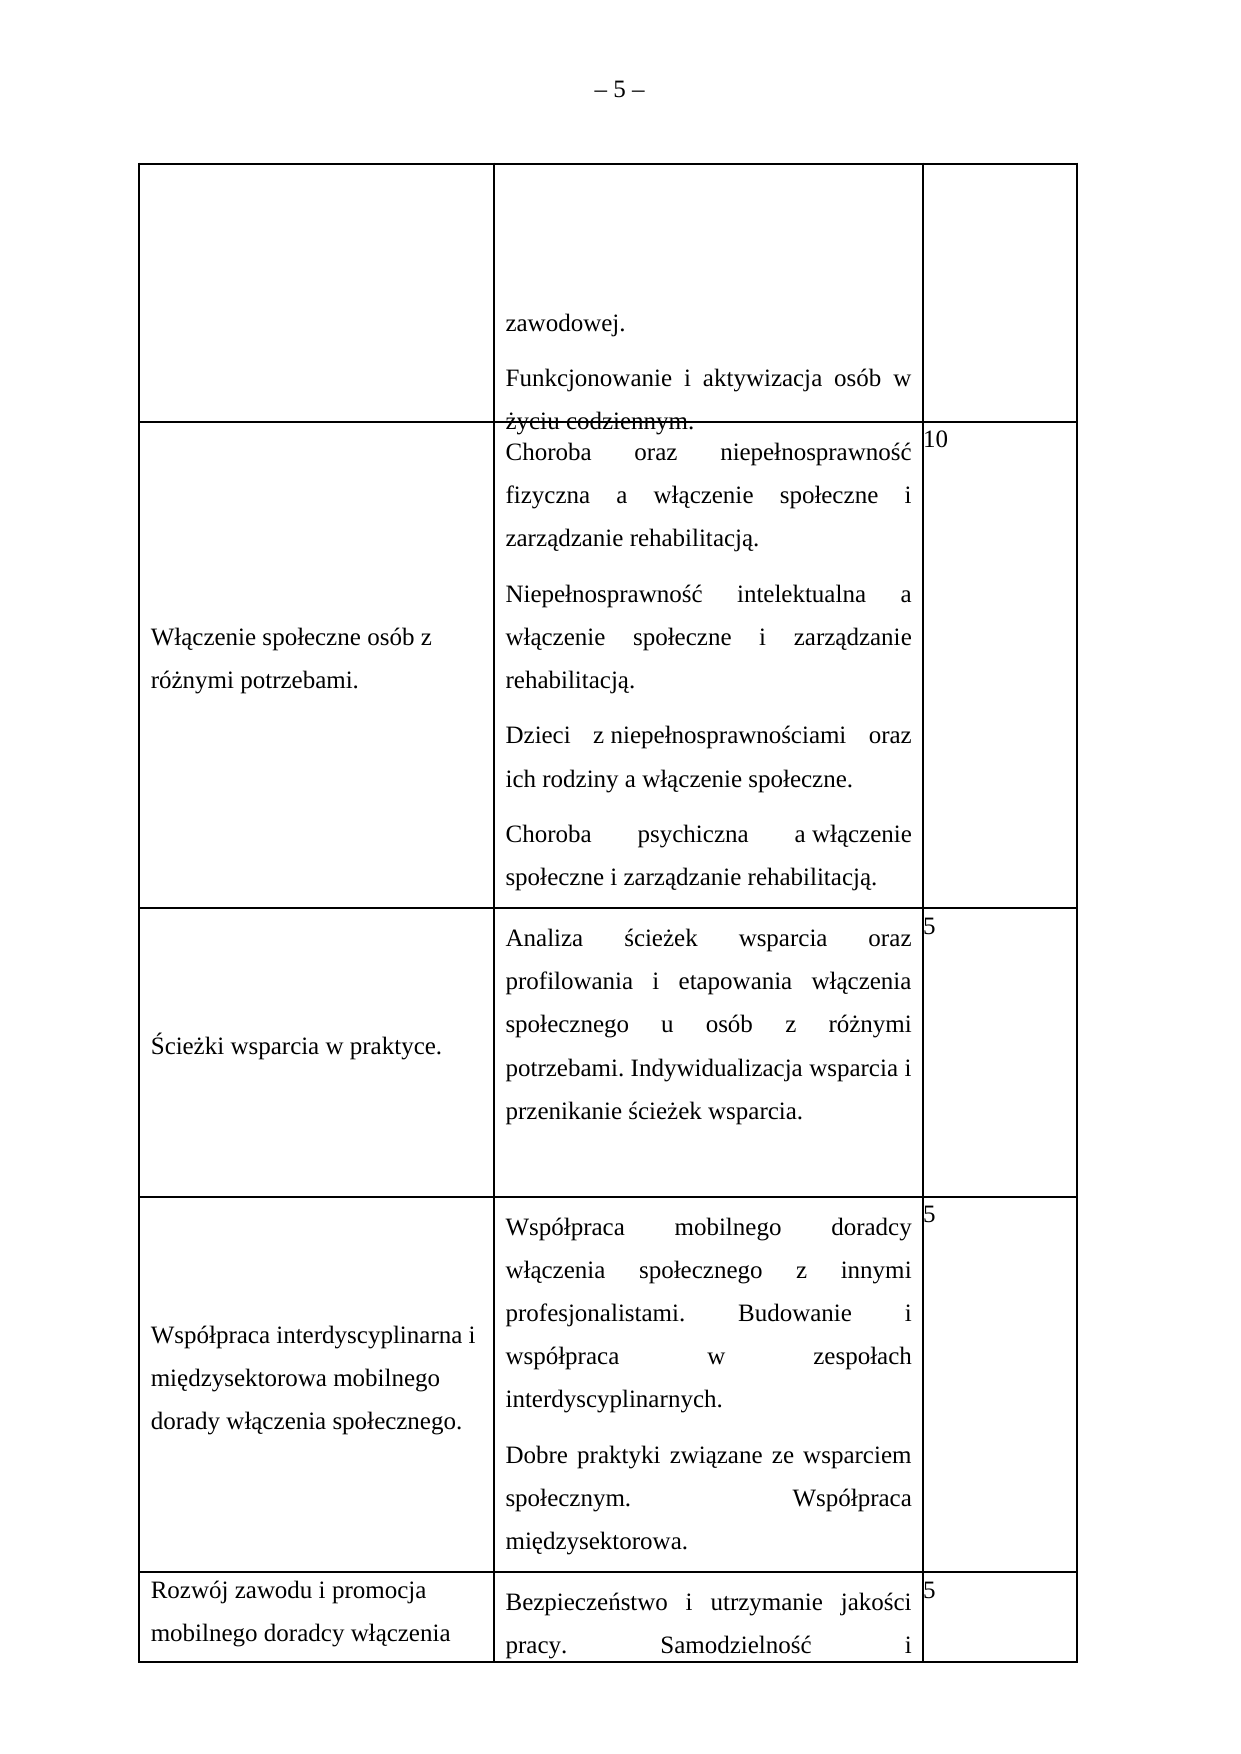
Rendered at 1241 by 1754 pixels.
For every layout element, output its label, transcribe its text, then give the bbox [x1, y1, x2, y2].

table_cell 5 [924, 1573, 1076, 1661]
table_cell Bezpieczeństwo i utrzymanie jakości pracy. Samodzielność i [495, 1573, 922, 1661]
table_cell Rehabilitacja w różnych aspektach i kontekstach. Organizacja rehabilitacji medycznej, społecznej i zawodowej. Praktyka skupiona na osobie w rehabilitacji medycznej, społecznej i zawodowej. Funkcjonowanie i aktywizacja osób w życiu codziennym. Potrzeby i zasoby osób korzystających z systemów wsparcia. [495, 165, 922, 421]
table_cell Ścieżki wsparcia w praktyce. [140, 909, 493, 1196]
table_cell Analiza ścieżek wsparcia oraz profilowania i etapowania włączenia społecznego u osób z różnymi potrzebami. Indywidualizacja wsparcia i przenikanie ścieżek wsparcia. [495, 909, 922, 1196]
table_cell 5 [924, 1198, 1076, 1571]
table_cell 5 [924, 909, 1076, 1196]
table_cell Choroba oraz niepełnosprawność fizyczna a włączenie społeczne i zarządzanie rehabilitacją. Niepełnosprawność intelektualna a włączenie społeczne i zarządzanie rehabilitacją. Dzieci z niepełnosprawnościami oraz ich rodziny a włączenie społeczne. Choroba psychiczna a włączenie społeczne i zarządzanie rehabilitacją. [495, 423, 922, 907]
table_cell [140, 165, 493, 421]
table_cell Współpraca interdyscyplinarna i międzysektorowa mobilnego dorady włączenia społecznego. [140, 1198, 493, 1571]
table_cell Rozwój zawodu i promocja mobilnego doradcy włączenia [140, 1573, 493, 1661]
table_cell Współpraca mobilnego doradcy włączenia społecznego z innymi profesjonalistami. Budowanie i współpraca w zespołach interdyscyplinarnych. Dobre praktyki związane ze wsparciem społecznym. Współpraca międzysektorowa. [495, 1198, 922, 1571]
table_cell 10 [924, 423, 1076, 907]
table_cell Włączenie społeczne osób z różnymi potrzebami. [140, 423, 493, 907]
table_cell [924, 165, 1076, 421]
